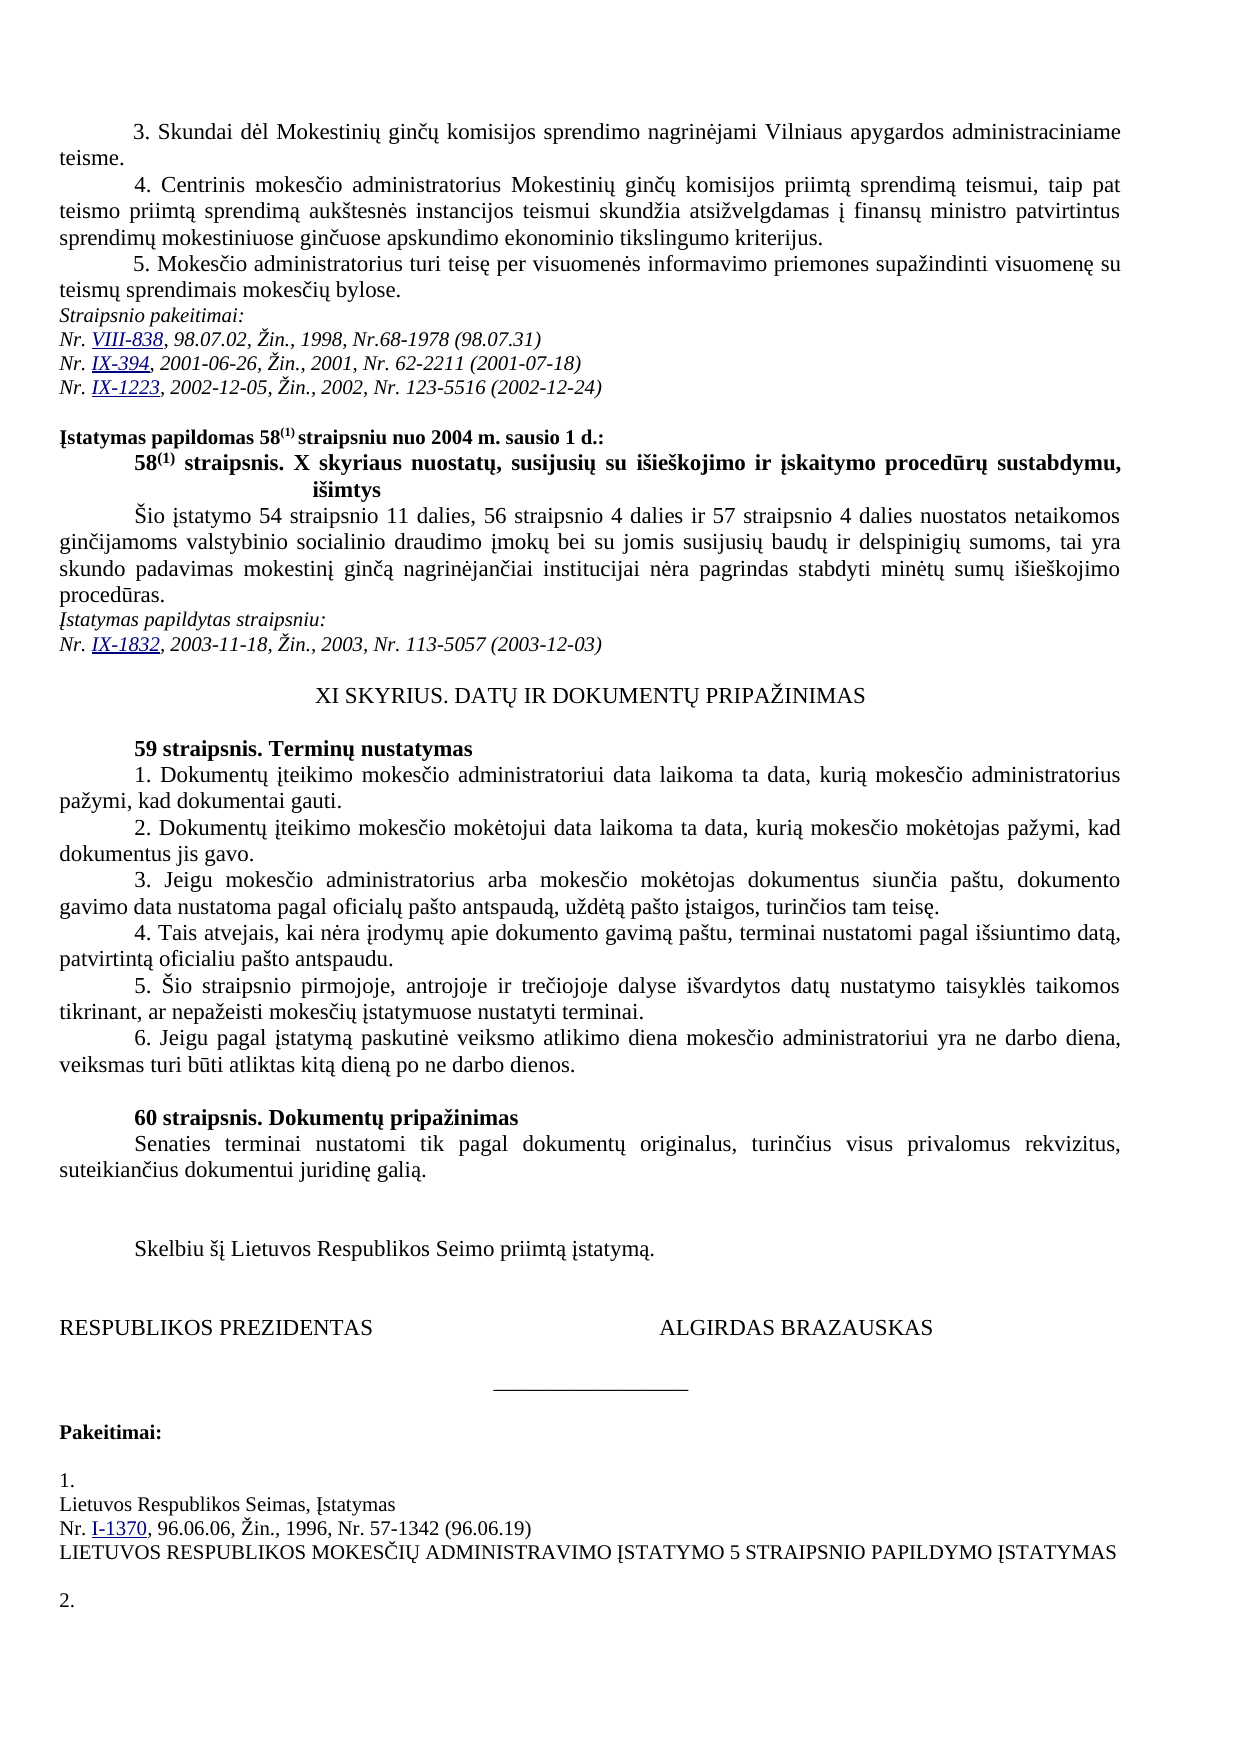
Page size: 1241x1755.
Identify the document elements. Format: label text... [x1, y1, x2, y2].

text 6. Jeigu pagal įstatymą paskutinė veiksmo atlikimo diena mokesčio administratoriui yra ne darbo diena, veiksmas turi būti atliktas kitą dieną po ne darbo dienos. [59, 1024, 1122, 1077]
text 2. [59, 1588, 1122, 1612]
text 3. Jeigu mokesčio administratorius arba mokesčio mokėtojas dokumentus siunčia paštu, dokumento gavimo data nustatoma pagal oficialų pašto antspaudą, uždėtą pašto įstaigos, turinčios tam teisę. [59, 866, 1122, 919]
text _________________ [59, 1367, 1122, 1393]
text Nr. I-1370, 96.06.06, Žin., 1996, Nr. 57-1342 (96.06.19) [59, 1516, 1122, 1540]
text 2. Dokumentų įteikimo mokesčio mokėtojui data laikoma ta data, kurią mokesčio mokėtojas pažymi, kad dokumentus jis gavo. [59, 814, 1122, 866]
subtitle XI SKYRIUS. DATŲ IR DOKUMENTŲ PRIPAŽINIMAS [59, 682, 1122, 708]
text Skelbiu šį Lietuvos Respublikos Seimo priimtą įstatymą. [59, 1235, 1122, 1262]
text Straipsnio pakeitimai: [59, 303, 1122, 327]
text RESPUBLIKOS PREZIDENTAS ALGIRDAS BRAZAUSKAS [59, 1314, 1122, 1341]
text Nr. IX-1223, 2002-12-05, Žin., 2002, Nr. 123-5516 (2002-12-24) [59, 375, 1122, 399]
text Pakeitimai: [59, 1420, 1122, 1444]
text Lietuvos Respublikos Seimas, Įstatymas [59, 1492, 1122, 1516]
text Šio įstatymo 54 straipsnio 11 dalies, 56 straipsnio 4 dalies ir 57 straipsnio 4 dalies nuostatos netaikomos ginčijamoms valstybinio socialinio draudimo įmokų bei su jomis susijusių baudų ir delspinigių sumoms, tai yra skundo padavimas mokestinį ginčą nagrinėjančiai institucijai nėra pagrindas stabdyti minėtų sumų išieškojimo procedūras. [59, 502, 1122, 607]
text LIETUVOS RESPUBLIKOS MOKESČIŲ ADMINISTRAVIMO ĮSTATYMO 5 STRAIPSNIO PAPILDYMO ĮSTATYMAS [59, 1540, 1122, 1564]
text Įstatymas papildytas straipsniu: [59, 607, 1122, 631]
text Nr. VIII-838, 98.07.02, Žin., 1998, Nr.68-1978 (98.07.31) [59, 327, 1122, 351]
text Senaties terminai nustatomi tik pagal dokumentų originalus, turinčius visus privalomus rekvizitus, suteikiančius dokumentui juridinę galią. [59, 1130, 1122, 1183]
text Nr. IX-1832, 2003-11-18, Žin., 2003, Nr. 113-5057 (2003-12-03) [59, 631, 1122, 656]
text 4. Centrinis mokesčio administratorius Mokestinių ginčų komisijos priimtą sprendimą teismui, taip pat teismo priimtą sprendimą aukštesnės instancijos teismui skundžia atsižvelgdamas į finansų ministro patvirtintus sprendimų mokestiniuose ginčuose apskundimo ekonominio tikslingumo kriterijus. [59, 171, 1122, 250]
text Nr. IX-394, 2001-06-26, Žin., 2001, Nr. 62-2211 (2001-07-18) [59, 351, 1122, 375]
text 1. Dokumentų įteikimo mokesčio administratoriui data laikoma ta data, kurią mokesčio administratorius pažymi, kad dokumentai gauti. [59, 761, 1122, 814]
text 59 straipsnis. Terminų nustatymas [59, 734, 1122, 761]
text 58(1) straipsnis. X skyriaus nuostatų, susijusių su išieškojimo ir įskaitymo procedūrų sustabdymu, išimtys [134, 449, 1122, 502]
text 5. Mokesčio administratorius turi teisę per visuomenės informavimo priemones supažindinti visuomenę su teismų sprendimais mokesčių bylose. [59, 250, 1122, 303]
text 4. Tais atvejais, kai nėra įrodymų apie dokumento gavimą paštu, terminai nustatomi pagal išsiuntimo datą, patvirtintą oficialiu pašto antspaudu. [59, 919, 1122, 972]
text Įstatymas papildomas 58(1) straipsniu nuo 2004 m. sausio 1 d.: [59, 425, 1122, 449]
text 3. Skundai dėl Mokestinių ginčų komisijos sprendimo nagrinėjami Vilniaus apygardos administraciniame teisme. [59, 118, 1122, 171]
text 5. Šio straipsnio pirmojoje, antrojoje ir trečiojoje dalyse išvardytos datų nustatymo taisyklės taikomos tikrinant, ar nepažeisti mokesčių įstatymuose nustatyti terminai. [59, 972, 1122, 1024]
text 1. [59, 1468, 1122, 1492]
text 60 straipsnis. Dokumentų pripažinimas [59, 1103, 1122, 1130]
